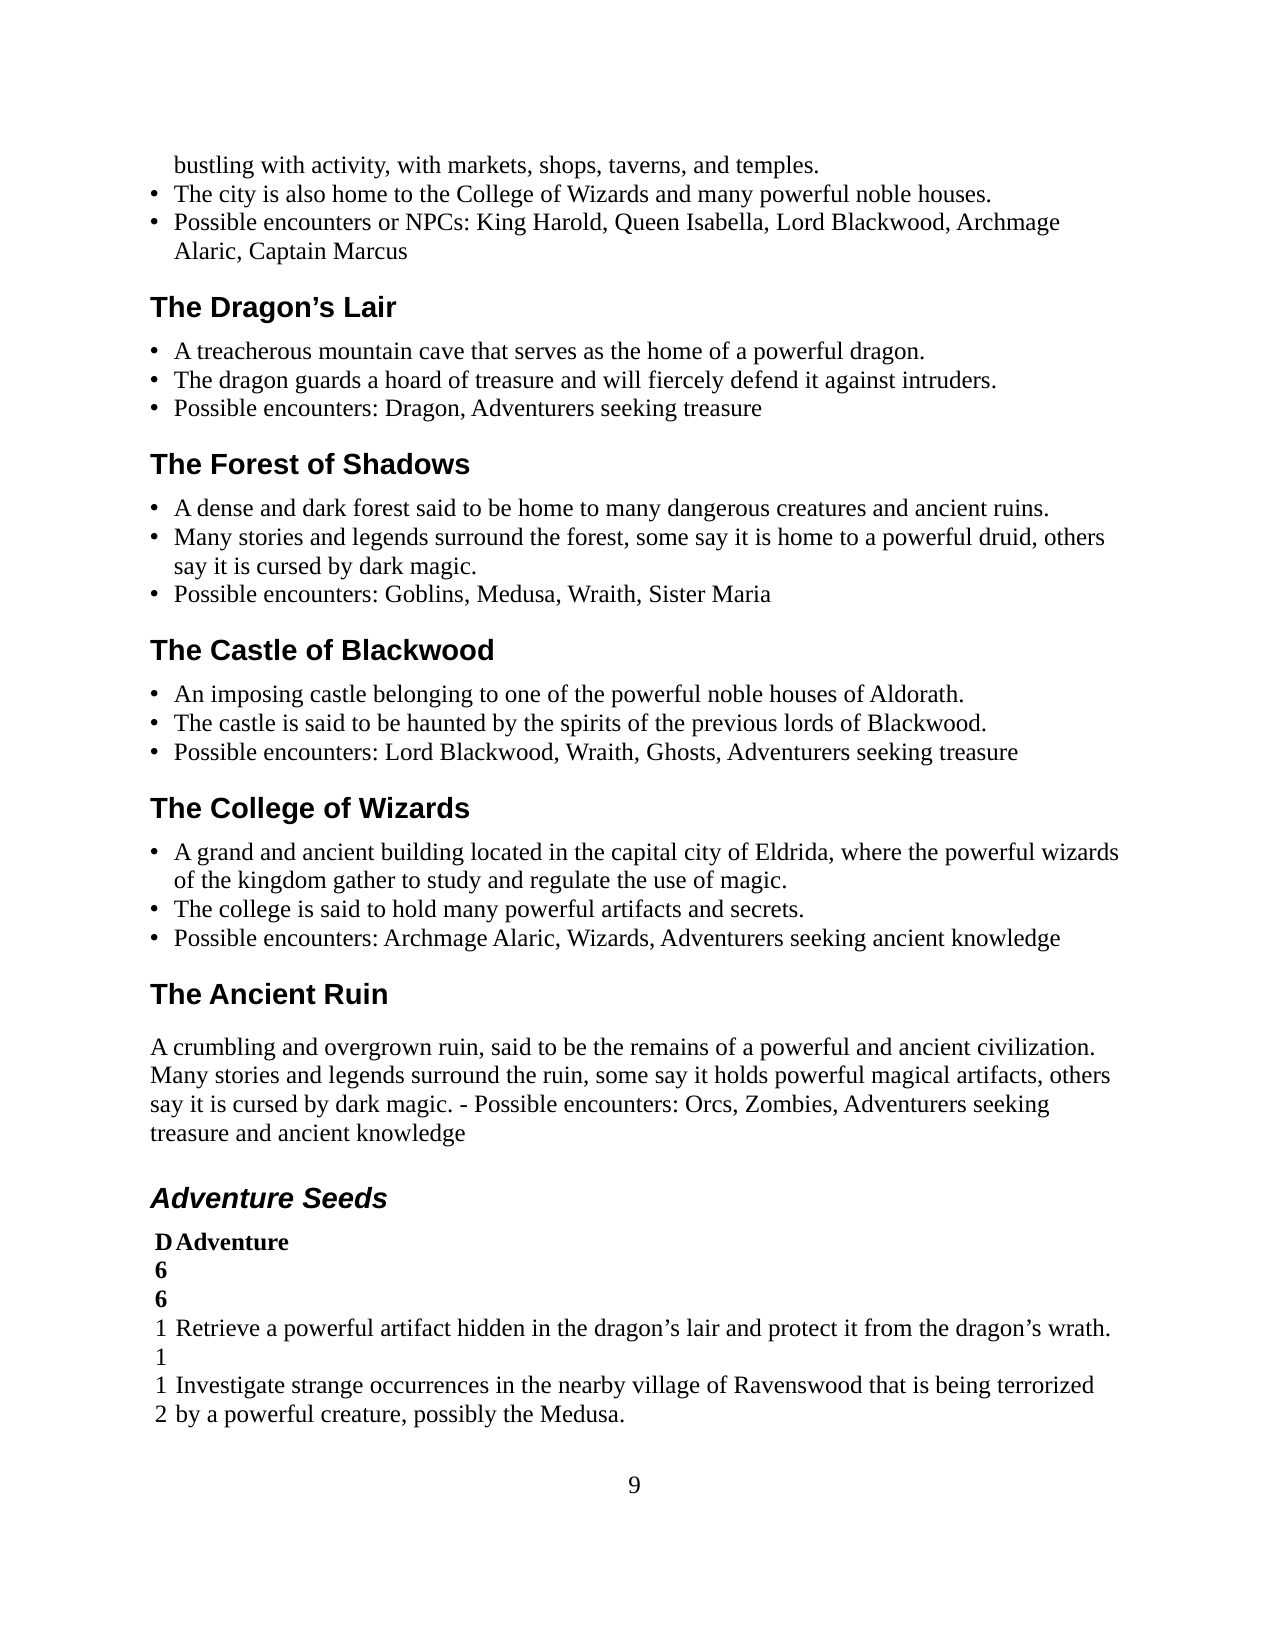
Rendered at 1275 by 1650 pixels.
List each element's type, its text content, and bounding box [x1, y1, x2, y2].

list The castle is said to be haunted by the spirits of the previous lords of Blackwood. [150, 708, 1125, 737]
list Possible encounters: Lord Blackwood, Wraith, Ghosts, Adventurers seeking treasure [150, 737, 1125, 766]
subtitle The Forest of Shadows [150, 447, 1125, 481]
subtitle The College of Wizards [150, 791, 1125, 824]
list An imposing castle belonging to one of the powerful noble houses of Aldorath. [150, 679, 1125, 708]
list Possible encounters: Archmage Alaric, Wizards, Adventurers seeking ancient knowledge [150, 923, 1125, 952]
list A dense and dark forest said to be home to many dangerous creatures and ancient ruins. [150, 493, 1125, 522]
list A grand and ancient building located in the capital city of Eldrida, where the powerful wizards of the kingdom gather to study and regulate the use of magic. [150, 837, 1125, 894]
text A crumbling and overgrown ruin, said to be the remains of a powerful and ancient civilization. Many stories and legends surround the ruin, some say it holds powerful magical artifacts, others say it is cursed by dark magic. - Possible encounters: Orcs, Zombies, Adventurers seeking treasure and ancient knowledge [150, 1032, 1125, 1147]
list The dragon guards a hoard of treasure and will fiercely defend it against intruders. [150, 365, 1125, 393]
list The city is also home to the College of Wizards and many powerful noble houses. [150, 179, 1125, 207]
list Many stories and legends surround the forest, some say it is home to a powerful druid, others say it is cursed by dark magic. [150, 522, 1125, 579]
table_cell 11 [150, 1313, 171, 1370]
subtitle The Dragon’s Lair [150, 290, 1125, 323]
table_cell Retrieve a powerful artifact hidden in the dragon’s lair and protect it from the dragon’s wrath. [171, 1313, 1125, 1370]
table_cell 12 [150, 1370, 171, 1428]
list Possible encounters: Dragon, Adventurers seeking treasure [150, 393, 1125, 422]
table_header Adventure [171, 1227, 1125, 1313]
table_cell Investigate strange occurrences in the nearby village of Ravenswood that is being terrorized by a powerful creature, possibly the Medusa. [171, 1370, 1125, 1428]
table_header D66 [150, 1227, 171, 1313]
list bustling with activity, with markets, shops, taverns, and temples. [150, 150, 1125, 179]
list Possible encounters: Goblins, Medusa, Wraith, Sister Maria [150, 579, 1125, 608]
list Possible encounters or NPCs: King Harold, Queen Isabella, Lord Blackwood, Archmage Alaric, Captain Marcus [150, 207, 1125, 265]
list A treacherous mountain cave that serves as the home of a powerful dragon. [150, 336, 1125, 365]
subtitle The Ancient Ruin [150, 977, 1125, 1010]
list The college is said to hold many powerful artifacts and secrets. [150, 894, 1125, 923]
subtitle The Castle of Blackwood [150, 633, 1125, 667]
subtitle Adventure Seeds [150, 1181, 1125, 1214]
